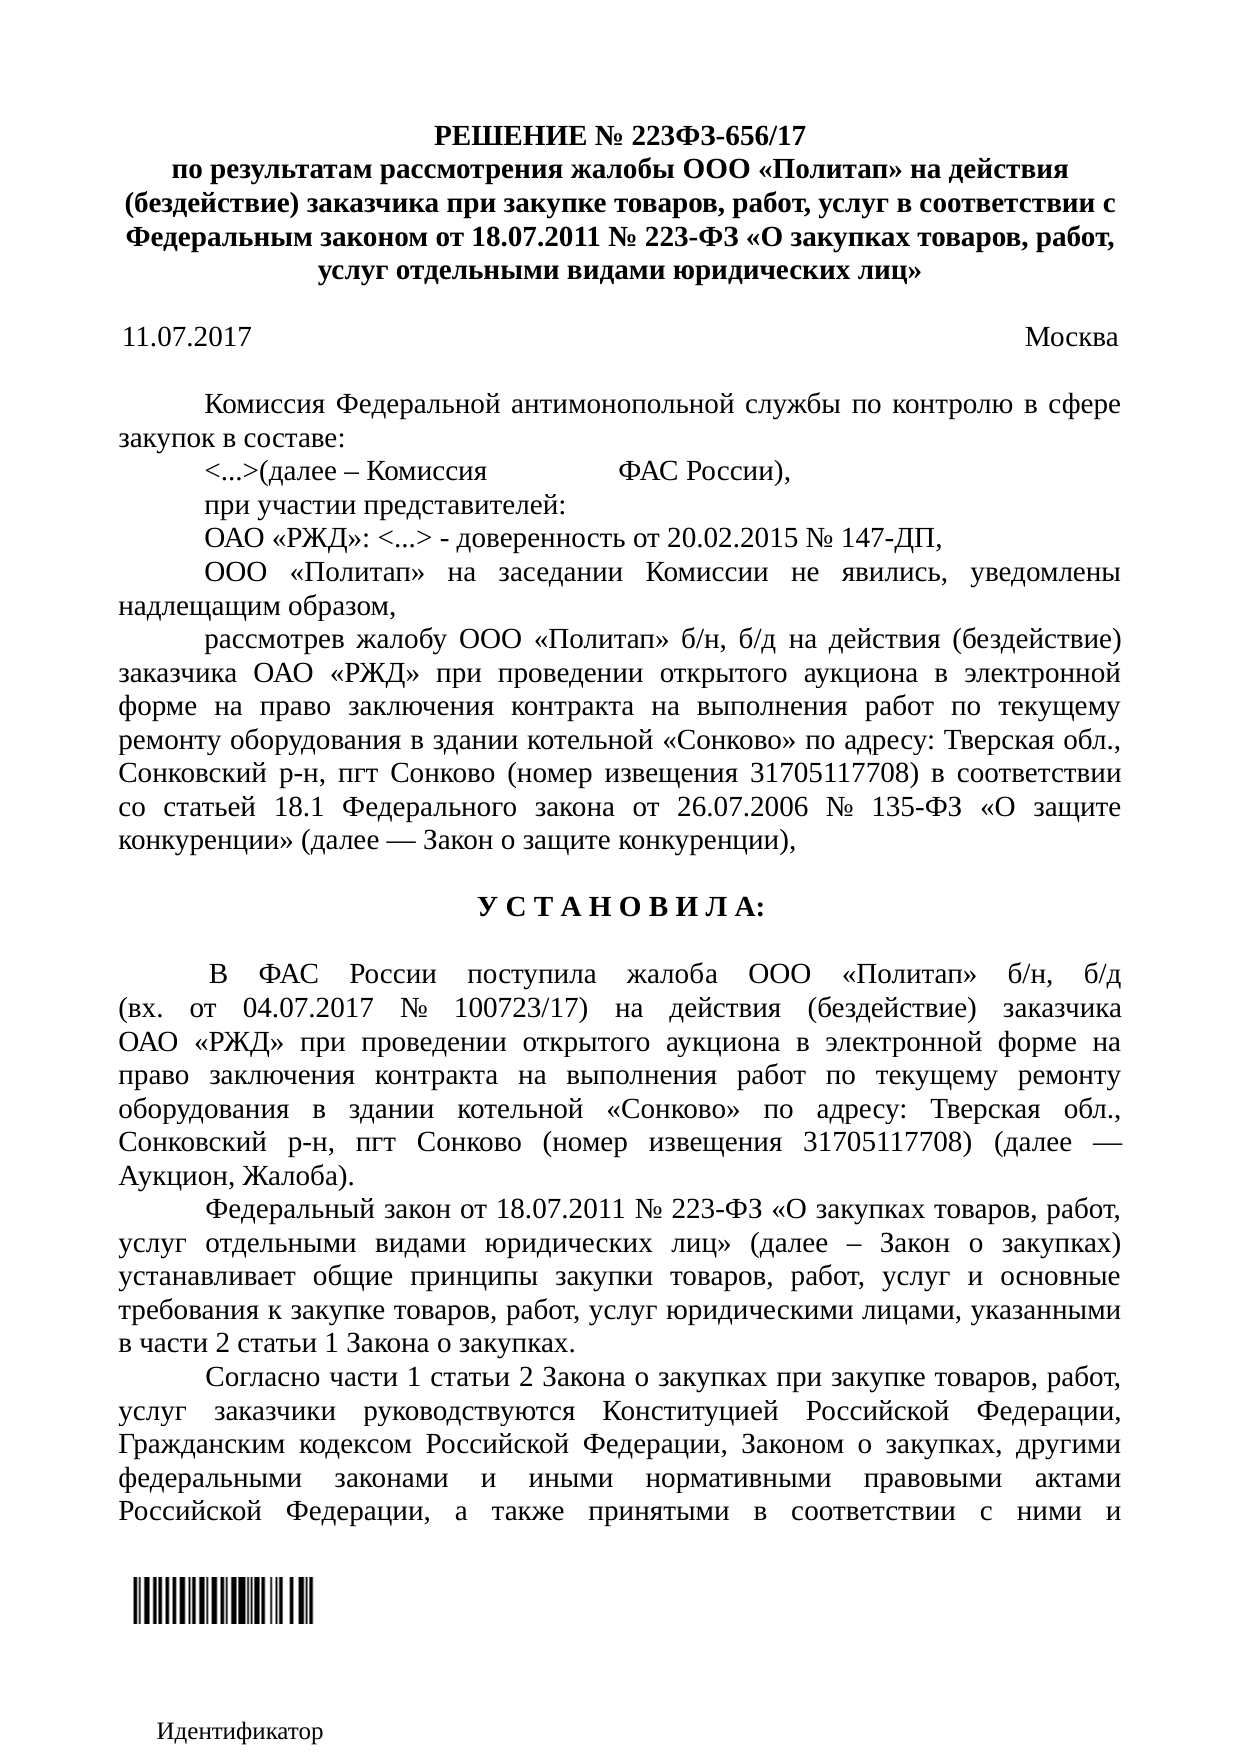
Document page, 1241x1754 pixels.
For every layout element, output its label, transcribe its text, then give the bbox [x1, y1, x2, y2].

text Комиссия Федеральной антимонопольной службы по контролю в сфере закупок в составе: [118, 386, 1122, 453]
text Согласно части 1 статьи 2 Закона о закупках при закупке товаров, работ, услуг заказчики руководствуются Конституцией Российской Федерации, Гражданским кодексом Российской Федерации, Законом о закупках, другими федеральными законами и иными нормативными правовыми актами Российской Федерации, а также принятыми в соответствии с ними и [118, 1359, 1122, 1527]
text ООО «Политап» на заседании Комиссии не явились, уведомлены надлещащим образом, [118, 554, 1122, 621]
text 11.07.2017 Москва [118, 319, 1122, 353]
text <...>(далее – Комиссия ФАС России), [118, 453, 1122, 487]
text рассмотрев жалобу ООО «Политап» б/н, б/д на действия (бездействие) заказчика ОАО «РЖД» при проведении открытого аукциона в электронной форме на право заключения контракта на выполнения работ по текущему ремонту оборудования в здании котельной «Сонково» по адресу: Тверская обл., Сонковский р-н, пгт Сонково (номер извещения 31705117708) в соответствии со статьей 18.1 Федерального закона от 26.07.2006 № 135-ФЗ «О защите конкуренции» (далее — Закон о защите конкуренции), [118, 621, 1122, 856]
text по результатам рассмотрения жалобы ООО «Политап» на действия (бездействие) заказчика при закупке товаров, работ, услуг в соответствии с Федеральным законом от 18.07.2011 № 223-ФЗ «О закупках товаров, работ, услуг отдельными видами юридических лиц» [118, 152, 1122, 286]
text при участии представителей: [118, 487, 1122, 521]
text В ФАС России поступила жалоба ООО «Политап» б/н, б/д (вх. от 04.07.2017 № 100723/17) на действия (бездействие) заказчика ОАО «РЖД» при проведении открытого аукциона в электронной форме на право заключения контракта на выполнения работ по текущему ремонту оборудования в здании котельной «Сонково» по адресу: Тверская обл., Сонковский р-н, пгт Сонково (номер извещения 31705117708) (далее — Аукцион, Жалоба). [118, 957, 1122, 1191]
text У С Т А Н О В И Л А: [118, 889, 1122, 923]
picture [118, 1577, 331, 1624]
text ОАО «РЖД»: <...> - доверенность от 20.02.2015 № 147-ДП, [118, 521, 1122, 554]
text РЕШЕНИЕ № 223ФЗ-656/17 [118, 118, 1122, 152]
text Федеральный закон от 18.07.2011 № 223-ФЗ «О закупках товаров, работ, услуг отдельными видами юридических лиц» (далее – Закон о закупках) устанавливает общие принципы закупки товаров, работ, услуг и основные требования к закупке товаров, работ, услуг юридическими лицами, указанными в части 2 статьи 1 Закона о закупках. [118, 1191, 1122, 1359]
